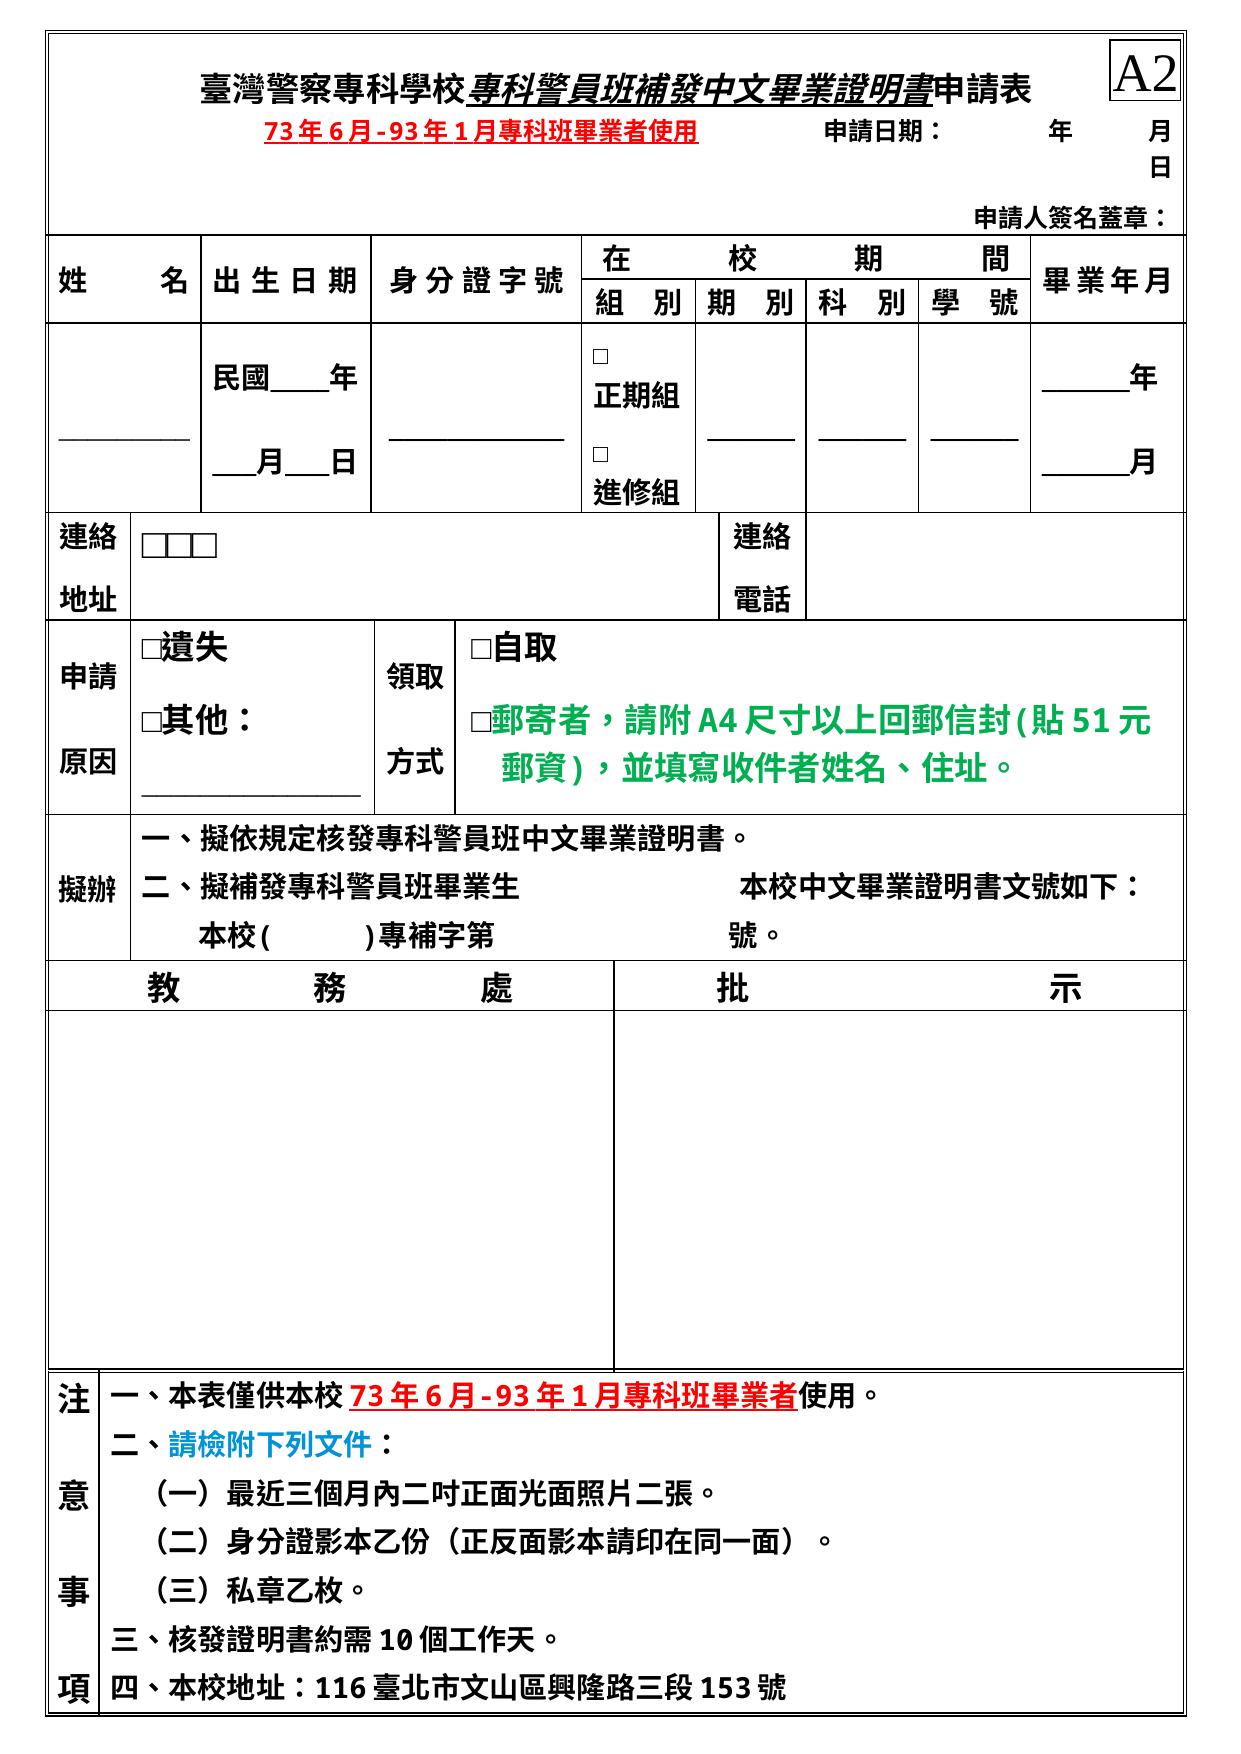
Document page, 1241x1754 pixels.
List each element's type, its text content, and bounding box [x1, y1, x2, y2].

table_cell 民國____年 ___月___日 [202, 324, 370, 512]
table_cell [807, 513, 1183, 619]
table_cell 姓 名 [49, 236, 200, 322]
table_cell 連絡 地址 [49, 513, 130, 619]
table_cell 連絡 電話 [720, 513, 805, 619]
table_cell _________ [49, 324, 200, 512]
table_cell 教 務 處 [49, 961, 613, 1009]
table_cell 領取 方式 [375, 621, 454, 814]
table_cell □ 正期組 □ 進修組 [582, 324, 695, 512]
table_cell ______ [807, 324, 918, 512]
table_cell ______ [696, 324, 805, 512]
table_cell [615, 1011, 1183, 1368]
table_cell 出生日期 [202, 236, 370, 322]
table_cell 一、本表僅供本校73年6月-93年1月專科班畢業者使用。 二、請檢附下列文件： （一）最近三個月內二吋正面光面照片二張。 （二）身分證影本乙份（正反面影本請印在同一面）。 （三）私章乙枚。 三、核發證明書約需10個工作天。 四、本校地址：116臺北市文山區興隆路三段153號 [100, 1373, 1183, 1712]
table_cell 擬辦 [49, 815, 130, 960]
table_header 臺灣警察專科學校專科警員班補發中文畢業證明書申請表 73年6月-93年1月專科班畢業者使用 申請日期： 年 月 日 申請人簽名蓋章： [49, 34, 1183, 234]
table_cell ______年 ______月 [1031, 324, 1183, 512]
table_cell 身分證字號 [372, 236, 581, 322]
table_cell □遺失 □其他： _______________ [131, 621, 374, 814]
table_cell ____________ [372, 324, 581, 512]
table_cell [49, 1011, 613, 1368]
table_cell 期別 [696, 280, 805, 322]
table_cell 注 意 事 項 [49, 1373, 98, 1712]
table_cell □□□ [131, 513, 718, 619]
table_cell 申請 原因 [49, 621, 130, 814]
table_cell 科別 [807, 280, 918, 322]
table_cell 一、擬依規定核發專科警員班中文畢業證明書。 二、擬補發專科警員班畢業生 本校中文畢業證明書文號如下：本校( )專補字第 號。 [131, 815, 1183, 960]
table_cell 畢業年月 [1031, 236, 1183, 322]
table_cell ______ [919, 324, 1030, 512]
table_cell 在校期間 [582, 236, 1030, 278]
table_cell □自取 □郵寄者，請附A4尺寸以上回郵信封(貼51元郵資)，並填寫收件者姓名、住址。 [456, 621, 1183, 814]
table_cell 學號 [919, 280, 1030, 322]
table_cell 組別 [582, 280, 695, 322]
table_cell 批 示 [615, 961, 1183, 1009]
